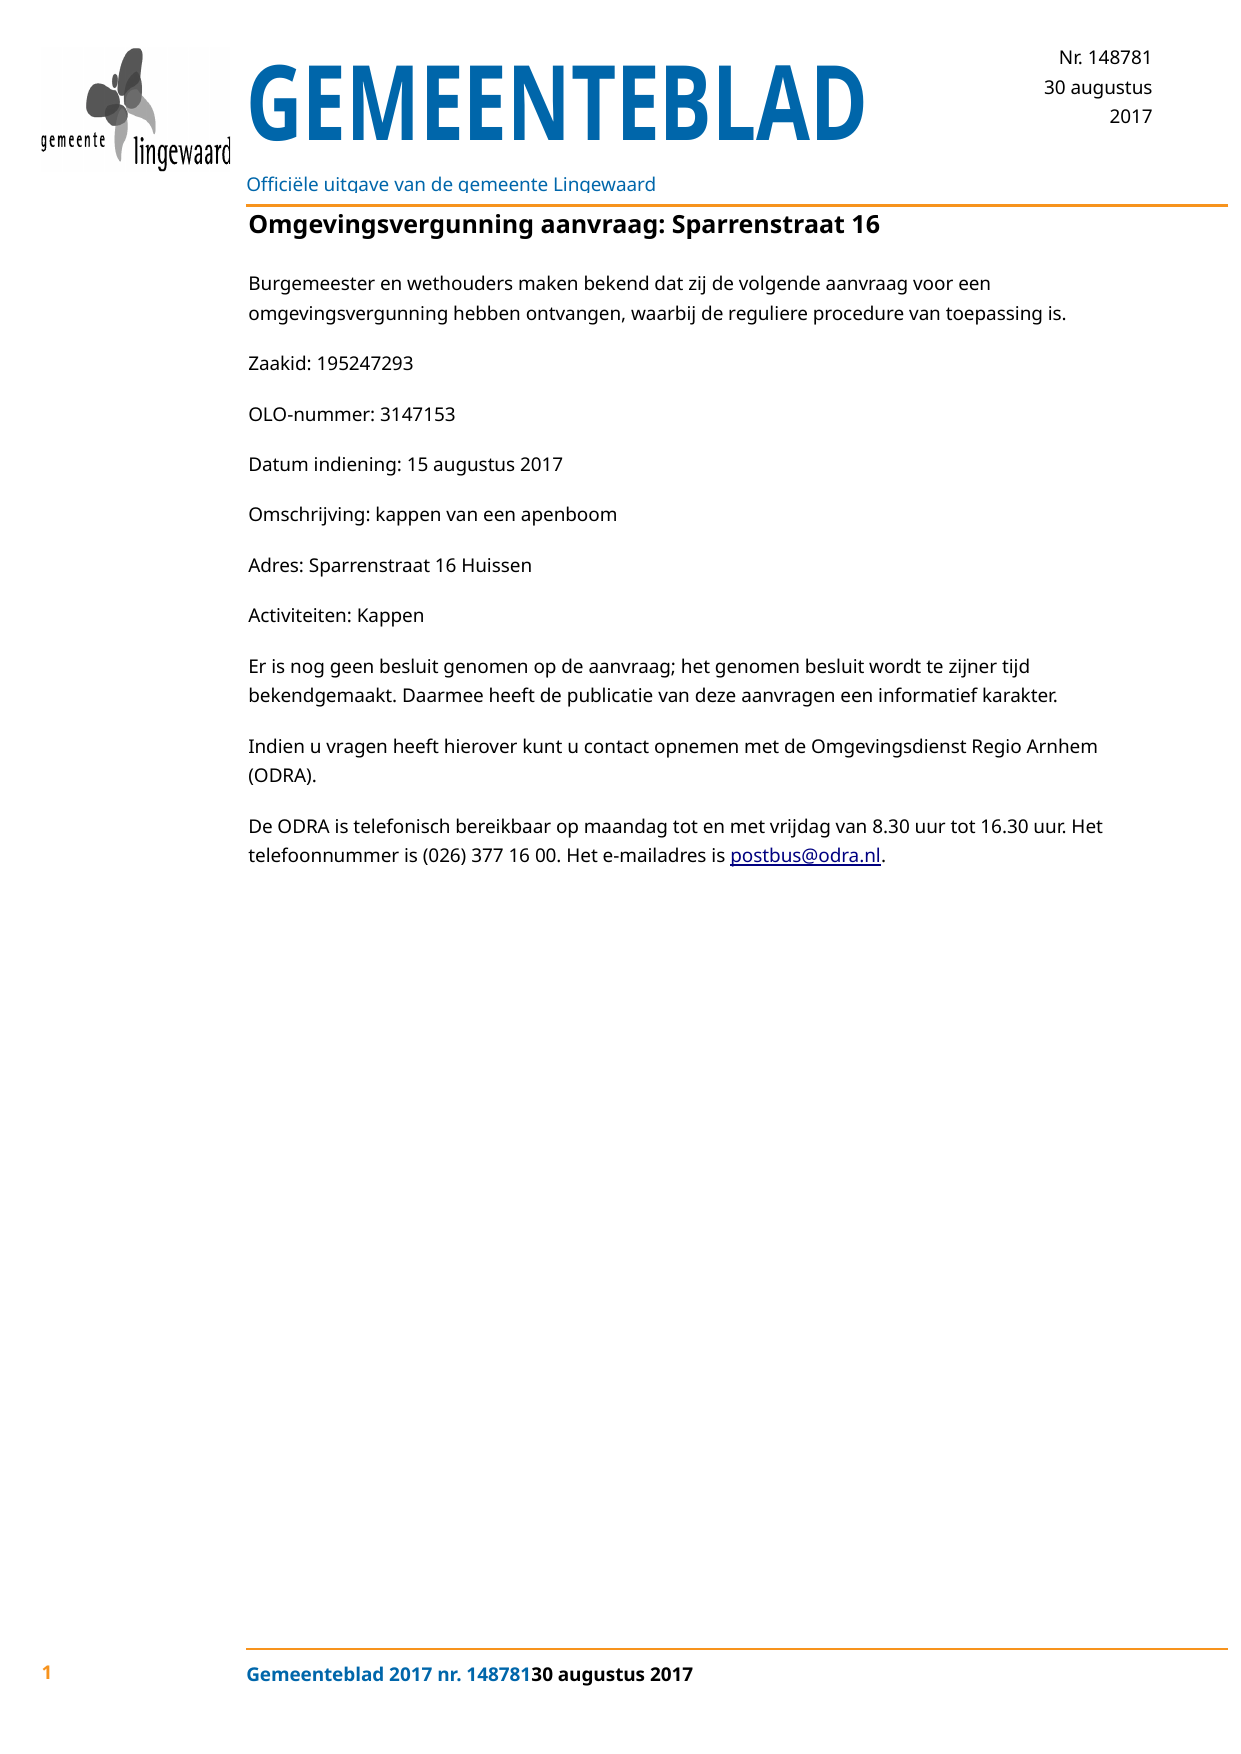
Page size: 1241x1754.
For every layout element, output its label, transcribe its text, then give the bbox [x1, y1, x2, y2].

text OLO-nummer: 3147153 [248, 401, 1152, 426]
text De ODRA is telefonisch bereikbaar op maandag tot en met vrijdag van 8.30 uur tot 16.30 uur. Het telefoonnummer is (026) 377 16 00. Het e-mailadres is postbus@odra.nl. [248, 813, 1152, 868]
text Burgemeester en wethouders maken bekend dat zij de volgende aanvraag voor een omgevingsvergunning hebben ontvangen, waarbij de reguliere procedure van toepassing is. [248, 270, 1152, 326]
text Omschrijving: kappen van een apenboom [248, 502, 1152, 527]
picture [41, 47, 231, 172]
text Activiteiten: Kappen [248, 602, 1152, 628]
text Adres: Sparrenstraat 16 Huissen [248, 552, 1152, 578]
text Datum indiening: 15 augustus 2017 [248, 451, 1152, 477]
text Er is nog geen besluit genomen op de aanvraag; het genomen besluit wordt te zijner tijd bekendgemaakt. Daarmee heeft de publicatie van deze aanvragen een informatief karakter. [248, 653, 1152, 708]
text Zaakid: 195247293 [248, 350, 1152, 376]
text Indien u vragen heeft hierover kunt u contact opnemen met de Omgevingsdienst Regio Arnhem (ODRA). [248, 733, 1152, 788]
text Omgevingsvergunning aanvraag: Sparrenstraat 16 [248, 207, 1152, 241]
